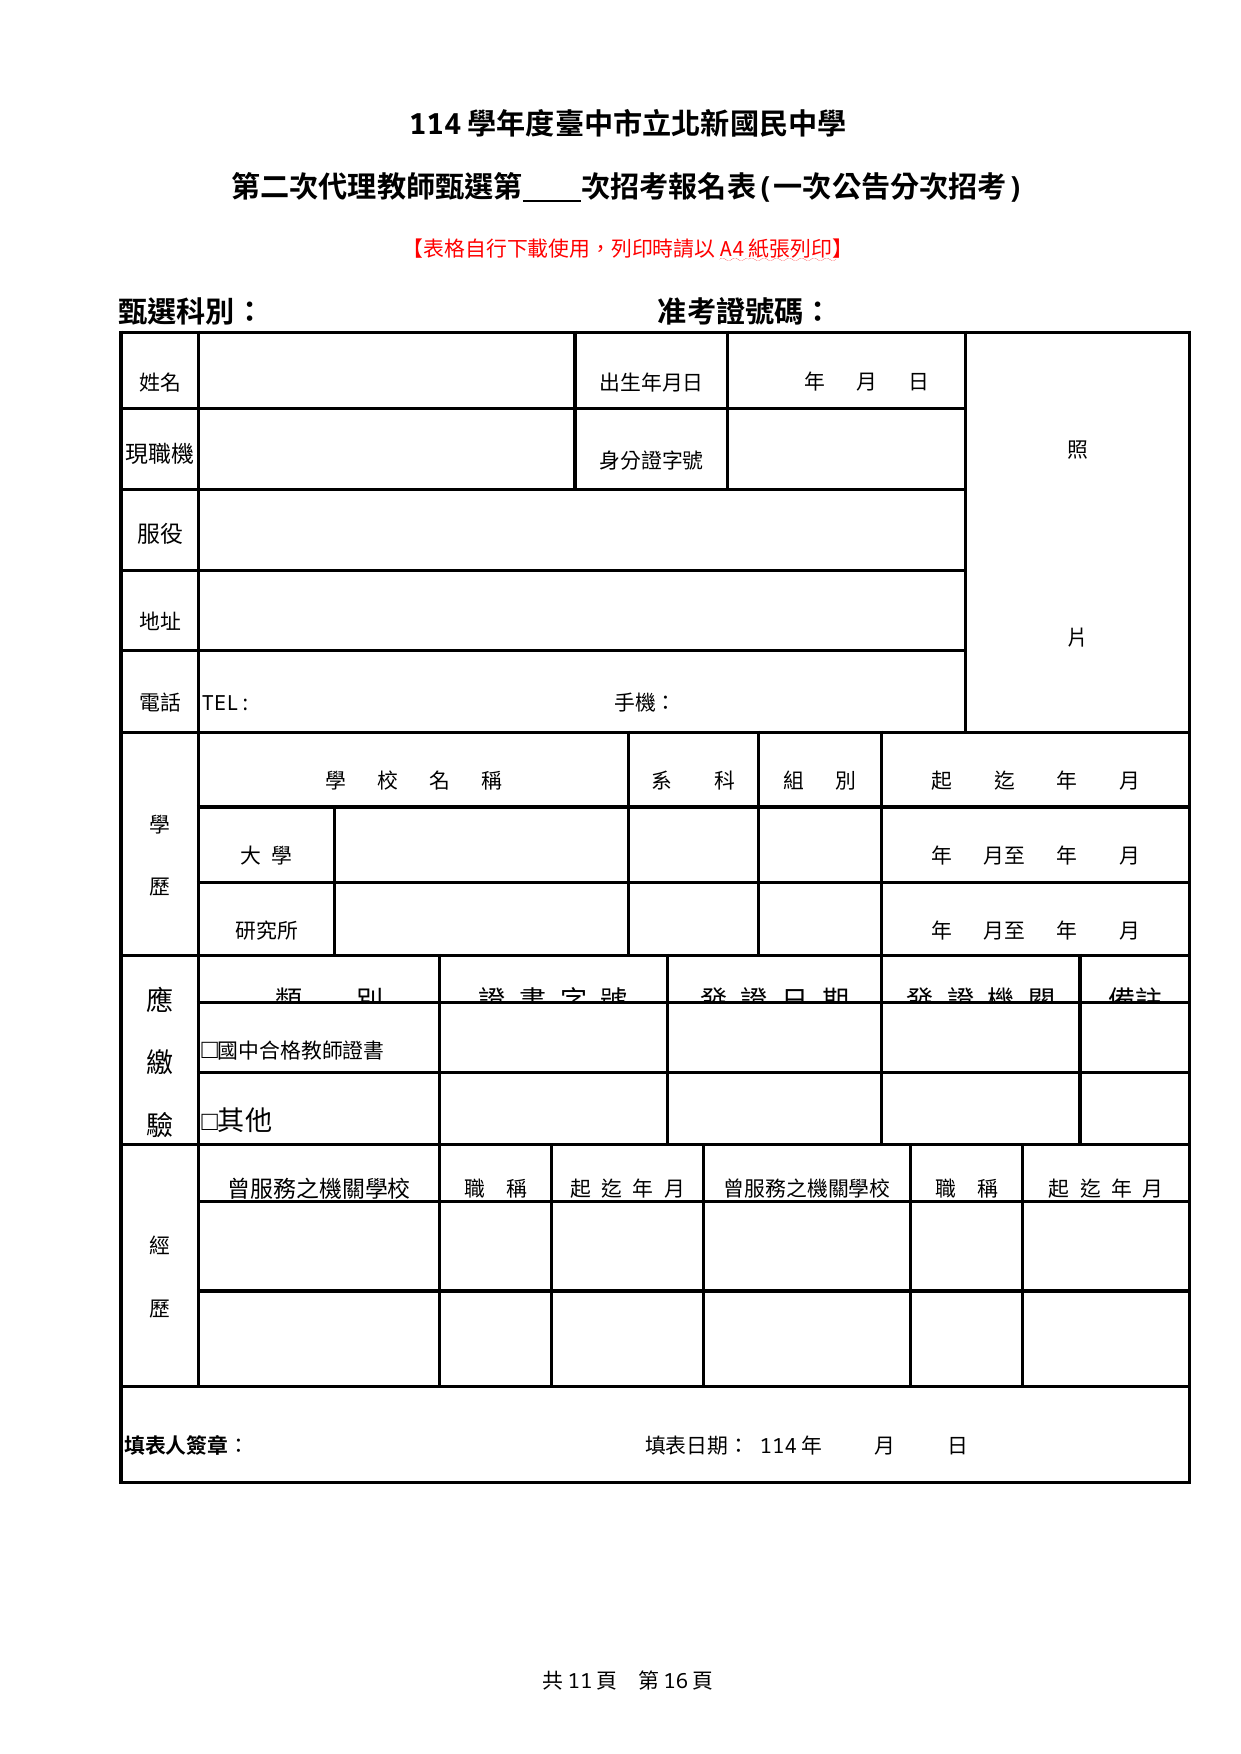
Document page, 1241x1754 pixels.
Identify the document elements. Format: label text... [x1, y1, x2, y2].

table_cell [200, 1293, 438, 1385]
table_cell 職 稱 [912, 1146, 1021, 1200]
table_header 姓名 [123, 334, 197, 407]
table_cell TEL: 手機： [200, 652, 964, 731]
table_cell [760, 884, 880, 954]
table_cell [630, 884, 757, 954]
table_cell 曾服務之機關學校 [200, 1146, 438, 1200]
table_cell [883, 1004, 1078, 1071]
table_cell [705, 1293, 909, 1385]
table_cell [553, 1203, 702, 1289]
table_cell 電話 [123, 652, 197, 731]
table_cell [1024, 1293, 1188, 1385]
table_cell 服役 情形 [123, 491, 197, 569]
table_cell 學 歷 [123, 734, 197, 954]
table_cell [336, 884, 627, 954]
text 114學年度臺中市立北新國民中學 [118, 81, 1137, 143]
text 甄選科別： 准考證號碼： [118, 268, 1137, 331]
table_cell [628, 1074, 666, 1143]
table_cell [441, 1293, 550, 1385]
table_cell 經 歷 [123, 1146, 197, 1385]
table_cell 曾服務之機關學校 [705, 1146, 909, 1200]
table_cell 填表人簽章： 填表日期： 114年 月 日 [123, 1388, 1188, 1481]
table_cell [628, 1004, 666, 1071]
table_cell [729, 410, 964, 488]
table_cell [669, 1074, 880, 1143]
table_header [200, 334, 573, 407]
table_cell 現職機關學校 [123, 410, 197, 488]
table_cell [760, 809, 880, 881]
table_cell □國中合格教師證書 [200, 1004, 438, 1071]
table_cell 應 繳 驗 證 件 [123, 957, 197, 1143]
table_cell [200, 1203, 438, 1289]
table_cell 身分證字號 [577, 410, 726, 488]
table_cell [705, 1203, 909, 1289]
table_cell 學 校 名 稱 [200, 734, 627, 805]
table_cell [441, 1004, 628, 1071]
table_header 照 片 [967, 334, 1188, 731]
table_cell 系 科 [630, 734, 757, 805]
table_cell [912, 1293, 1021, 1385]
table_cell □其他 [200, 1074, 438, 1143]
table_cell 年 月至 年 月 [883, 884, 1188, 954]
table_cell [1082, 1074, 1188, 1143]
table_cell 發 證 機 關 [883, 957, 1078, 1001]
text 【表格自行下載使用，列印時請以A4紙張列印】 [118, 206, 1137, 268]
table_cell 發 證 日 期 [669, 957, 880, 1001]
table_cell 組 別 [760, 734, 880, 805]
table_cell 類 別 [200, 957, 438, 1001]
table_cell [441, 1203, 550, 1289]
table_cell [630, 809, 757, 881]
table_cell 年 月至 年 月 [883, 809, 1188, 881]
table_cell [1082, 1004, 1188, 1071]
table_cell [883, 1074, 1078, 1143]
text 第二次代理教師甄選第 次招考報名表(一次公告分次招考) [118, 143, 1137, 206]
table_cell 起 迄 年 月 [1024, 1146, 1188, 1200]
table_cell [912, 1203, 1021, 1289]
table_cell [441, 1074, 628, 1143]
table_cell 起 迄 年 月 [883, 734, 1188, 805]
table_cell [669, 1004, 880, 1071]
table_cell 職 稱 [441, 1146, 550, 1200]
table_cell 起 迄 年 月 [553, 1146, 702, 1200]
table_cell [200, 572, 964, 648]
table_cell [1024, 1203, 1188, 1289]
table_cell □免役 □役畢 □服役中 [200, 491, 964, 569]
table_header 年 月 日 [729, 334, 964, 407]
table_cell 證 書 字 號 [441, 957, 666, 1001]
table_cell 大 學 [200, 809, 333, 881]
table_cell 研究所 [200, 884, 333, 954]
table_cell 備註 [1082, 957, 1188, 1001]
table_header 出生年月日 [577, 334, 726, 407]
table_cell [200, 410, 573, 488]
table_cell [336, 809, 627, 881]
table_cell 地址 [123, 572, 197, 648]
table_cell [553, 1293, 702, 1385]
